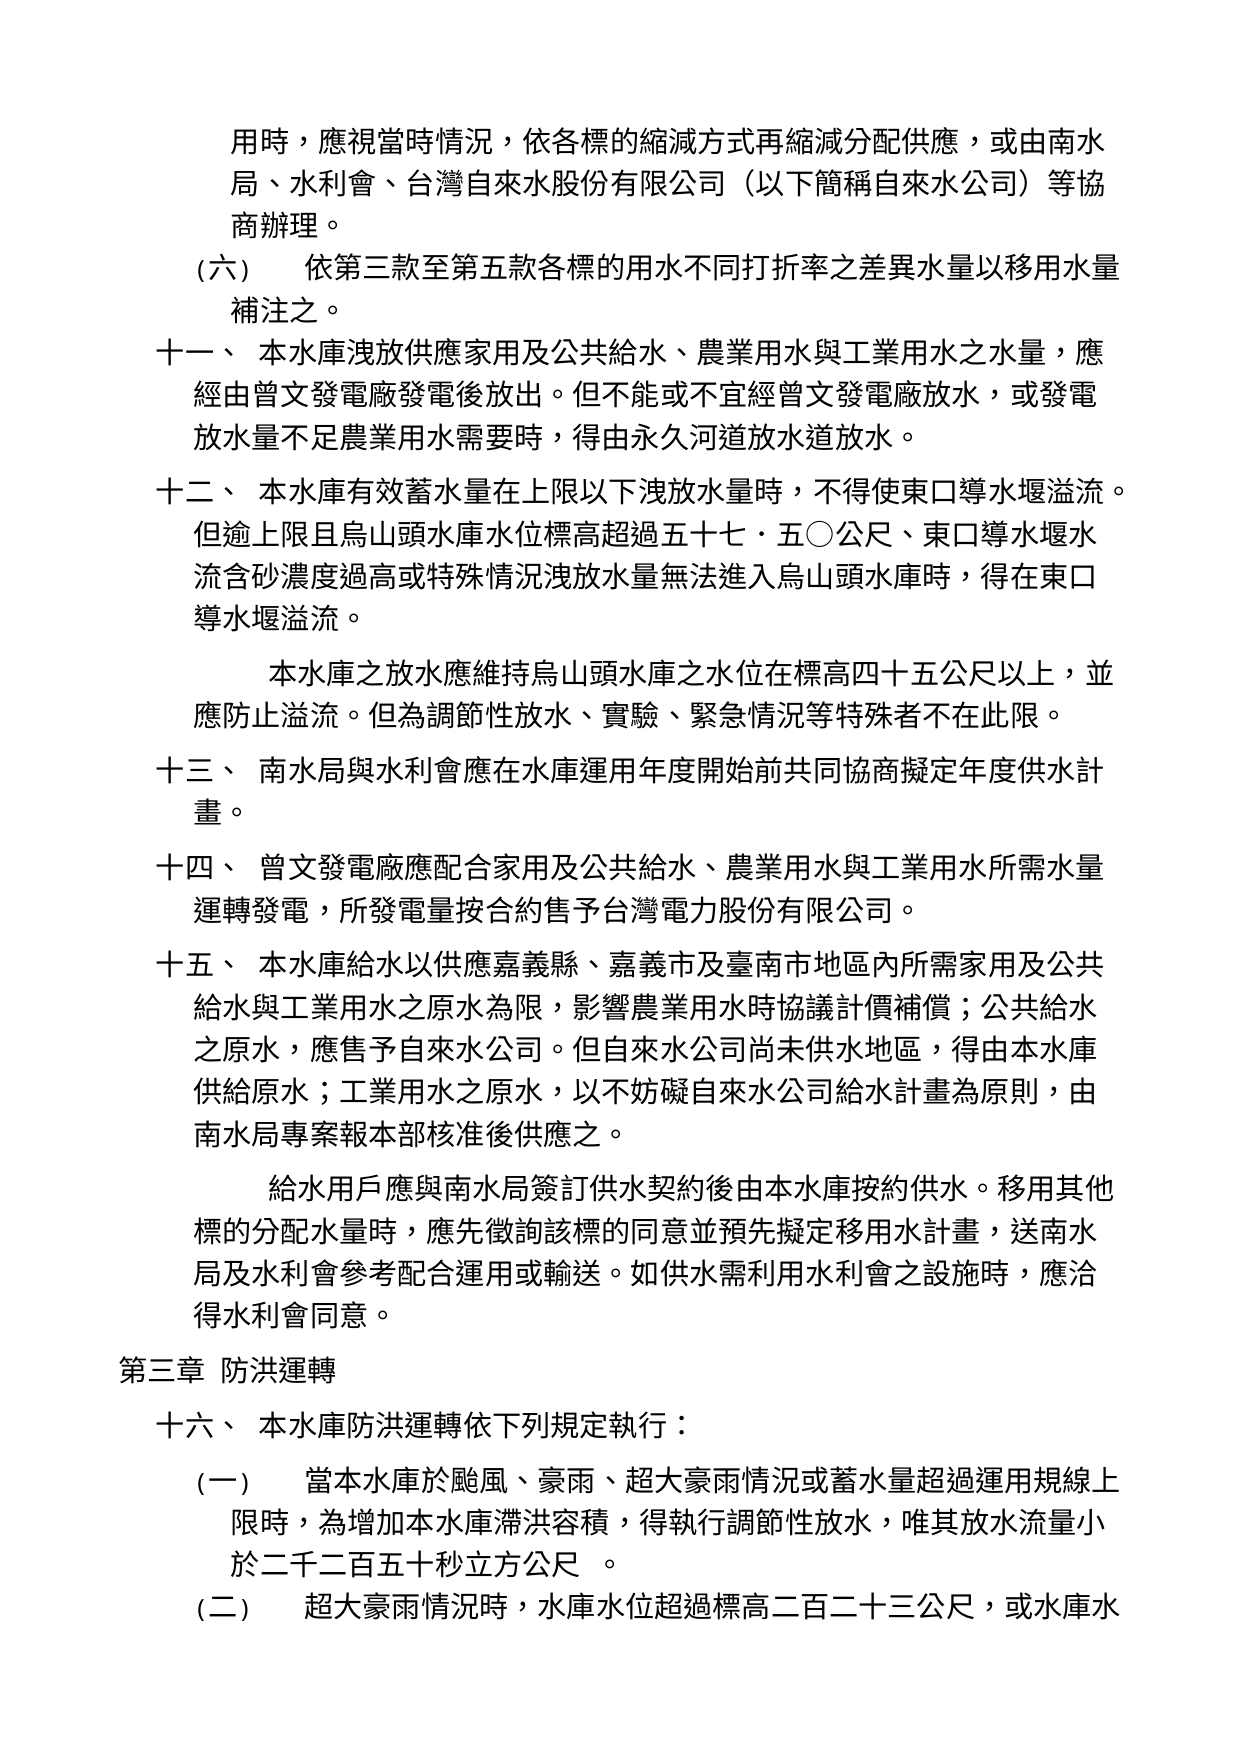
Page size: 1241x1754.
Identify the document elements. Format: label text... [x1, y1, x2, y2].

list 本水庫給水以供應嘉義縣、嘉義市及臺南市地區內所需家用及公共給水與工業用水之原水為限，影響農業用水時協議計價補償；公共給水之原水，應售予自來水公司。但自來水公司尚未供水地區，得由本水庫供給原水；工業用水之原水，以不妨礙自來水公司給水計畫為原則，由南水局專案報本部核准後供應之。 [156, 942, 1122, 1153]
list 本水庫洩放供應家用及公共給水、農業用水與工業用水之水量，應經由曾文發電廠發電後放出。但不能或不宜經曾文發電廠放水，或發電放水量不足農業用水需要時，得由永久河道放水道放水。 [156, 329, 1122, 456]
text 第三章 防洪運轉 [118, 1347, 1122, 1390]
list 曾文發電廠應配合家用及公共給水、農業用水與工業用水所需水量運轉發電，所發電量按合約售予台灣電力股份有限公司。 [156, 845, 1122, 929]
list 給水用戶應與南水局簽訂供水契約後由本水庫按約供水。移用其他標的分配水量時，應先徵詢該標的同意並預先擬定移用水計畫，送南水局及水利會參考配合運用或輸送。如供水需利用水利會之設施時，應洽得水利會同意。 [156, 1166, 1122, 1335]
list 用時，應視當時情況，依各標的縮減方式再縮減分配供應，或由南水局、水利會、台灣自來水股份有限公司（以下簡稱自來水公司）等協商辦理。 [193, 118, 1122, 245]
list 本水庫之放水應維持烏山頭水庫之水位在標高四十五公尺以上，並應防止溢流。但為調節性放水、實驗、緊急情況等特殊者不在此限。 [156, 651, 1122, 735]
list 本水庫有效蓄水量在上限以下洩放水量時，不得使東口導水堰溢流。但逾上限且烏山頭水庫水位標高超過五十七．五○公尺、東口導水堰水流含砂濃度過高或特殊情況洩放水量無法進入烏山頭水庫時，得在東口導水堰溢流。 [156, 469, 1122, 638]
list 依第三款至第五款各標的用水不同打折率之差異水量以移用水量補注之。 [193, 245, 1122, 329]
list 本水庫防洪運轉依下列規定執行： [156, 1402, 1122, 1444]
list 南水局與水利會應在水庫運用年度開始前共同協商擬定年度供水計畫。 [156, 748, 1122, 832]
list 當本水庫於颱風、豪雨、超大豪雨情況或蓄水量超過運用規線上限時，為增加本水庫滯洪容積，得執行調節性放水，唯其放水流量小於二千二百五十秒立方公尺 。 [193, 1457, 1122, 1584]
list 超大豪雨情況時，水庫水位超過標高二百二十三公尺，或水庫水 [193, 1584, 1122, 1626]
